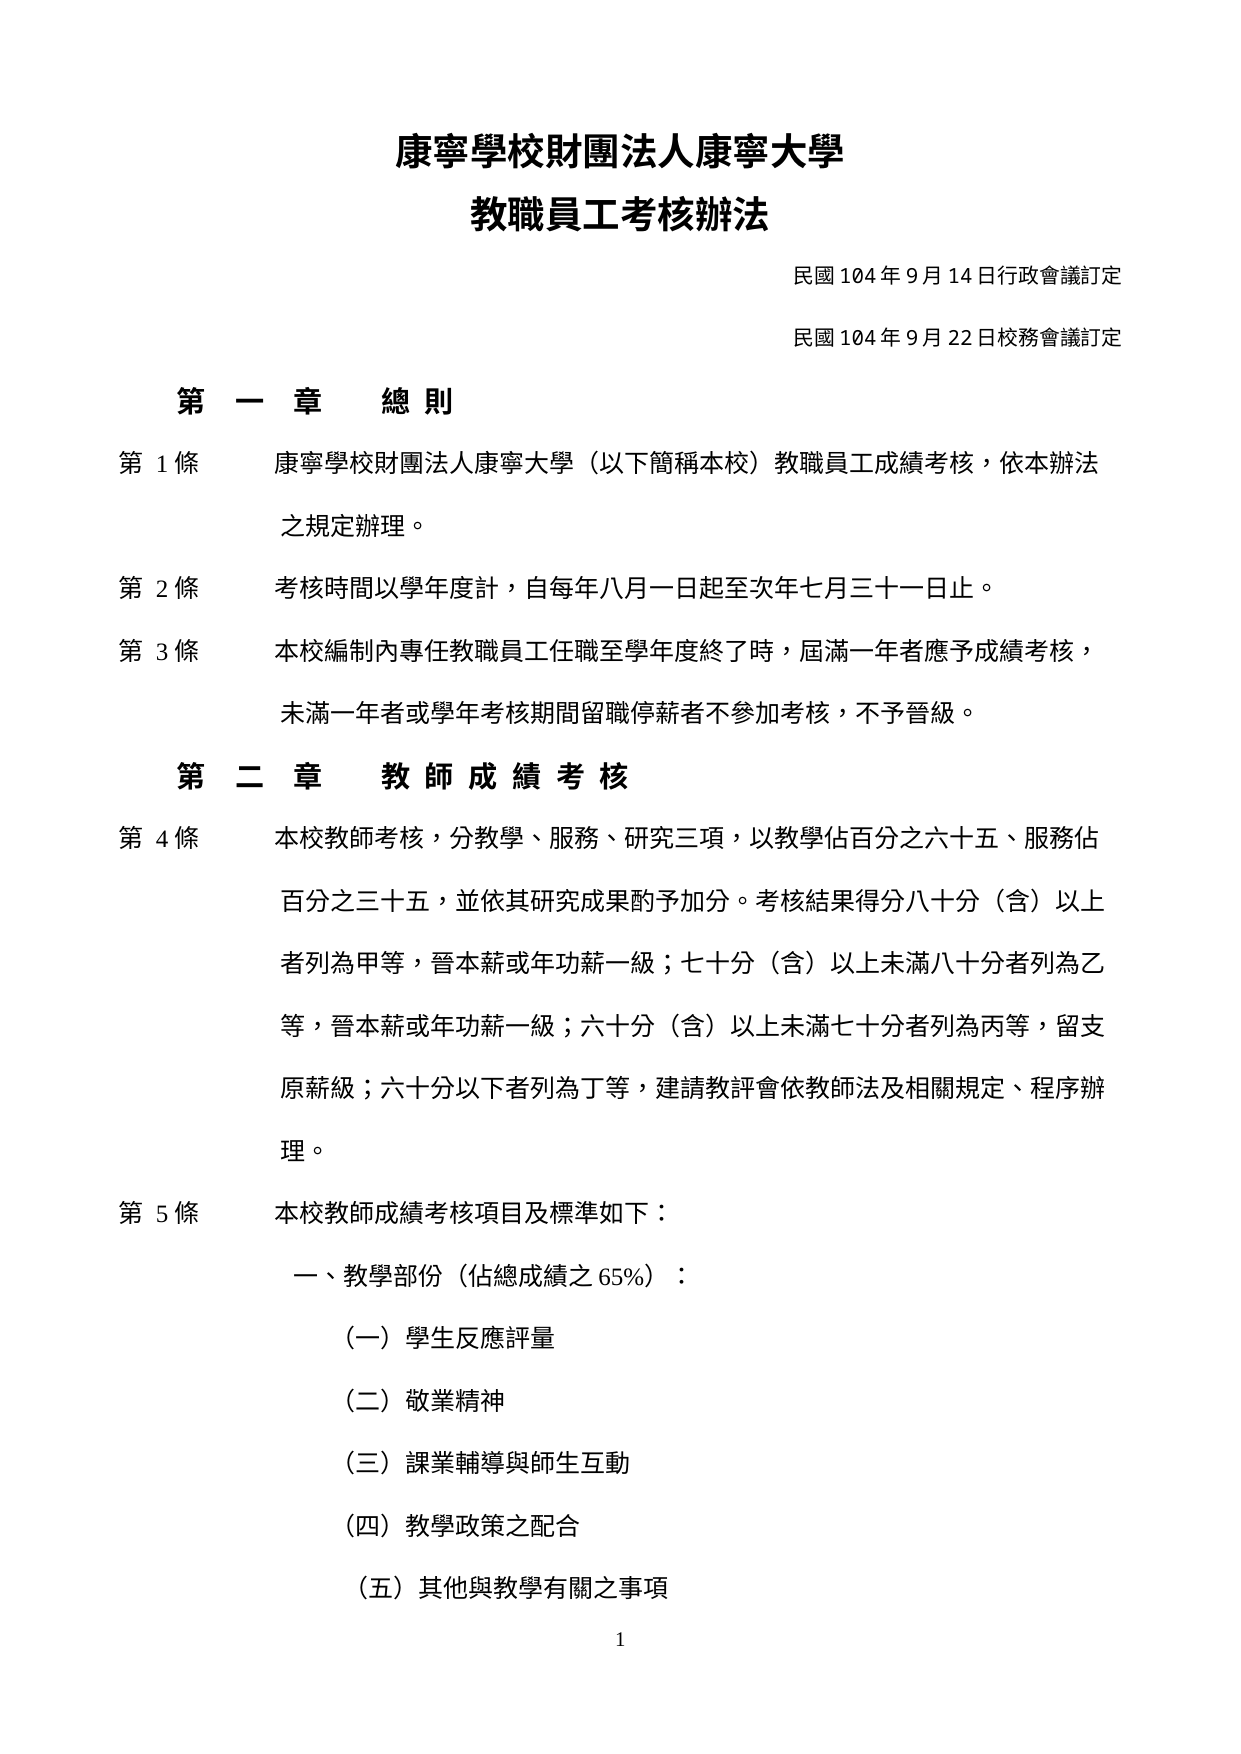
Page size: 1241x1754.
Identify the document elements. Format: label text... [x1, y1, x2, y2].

text 康寧學校財團法人康寧大學 [118, 108, 1122, 170]
text 民國104年9月22日校務會議訂定 [118, 295, 1122, 358]
text 第 一 章 總 則 [118, 358, 1122, 420]
text 一、教學部份（佔總成績之65%）： [118, 1233, 1122, 1295]
text （一）學生反應評量 [293, 1295, 1122, 1358]
text （二）敬業精神 [293, 1358, 1122, 1420]
text （四）教學政策之配合 [293, 1483, 1122, 1545]
text 第 2 條 考核時間以學年度計，自每年八月一日起至次年七月三十一日止。 [118, 545, 1122, 608]
text 第 二 章 教 師 成 績 考 核 [118, 733, 1122, 795]
text 第 1 條 康寧學校財團法人康寧大學（以下簡稱本校）教職員工成績考核，依本辦法之規定辦理。 [118, 420, 1122, 545]
text 第 3 條 本校編制內專任教職員工任職至學年度終了時，屆滿一年者應予成績考核，未滿一年者或學年考核期間留職停薪者不參加考核，不予晉級。 [118, 608, 1122, 733]
text （三）課業輔導與師生互動 [293, 1420, 1122, 1483]
text 第 5 條 本校教師成績考核項目及標準如下： [118, 1170, 1122, 1233]
text 第 4 條 本校教師考核，分教學、服務、研究三項，以教學佔百分之六十五、服務佔百分之三十五，並依其研究成果酌予加分。考核結果得分八十分（含）以上者列為甲等，晉本薪或年功薪一級；七十分（含）以上未滿八十分者列為乙等，晉本薪或年功薪一級；六十分（含）以上未滿七十分者列為丙等，留支原薪級；六十分以下者列為丁等，建請教評會依教師法及相關規定、程序辦理。 [118, 795, 1122, 1170]
text （五）其他與教學有關之事項 [118, 1545, 1122, 1608]
text 教職員工考核辦法 [118, 170, 1122, 233]
text 民國104年9月14日行政會議訂定 [118, 233, 1122, 295]
